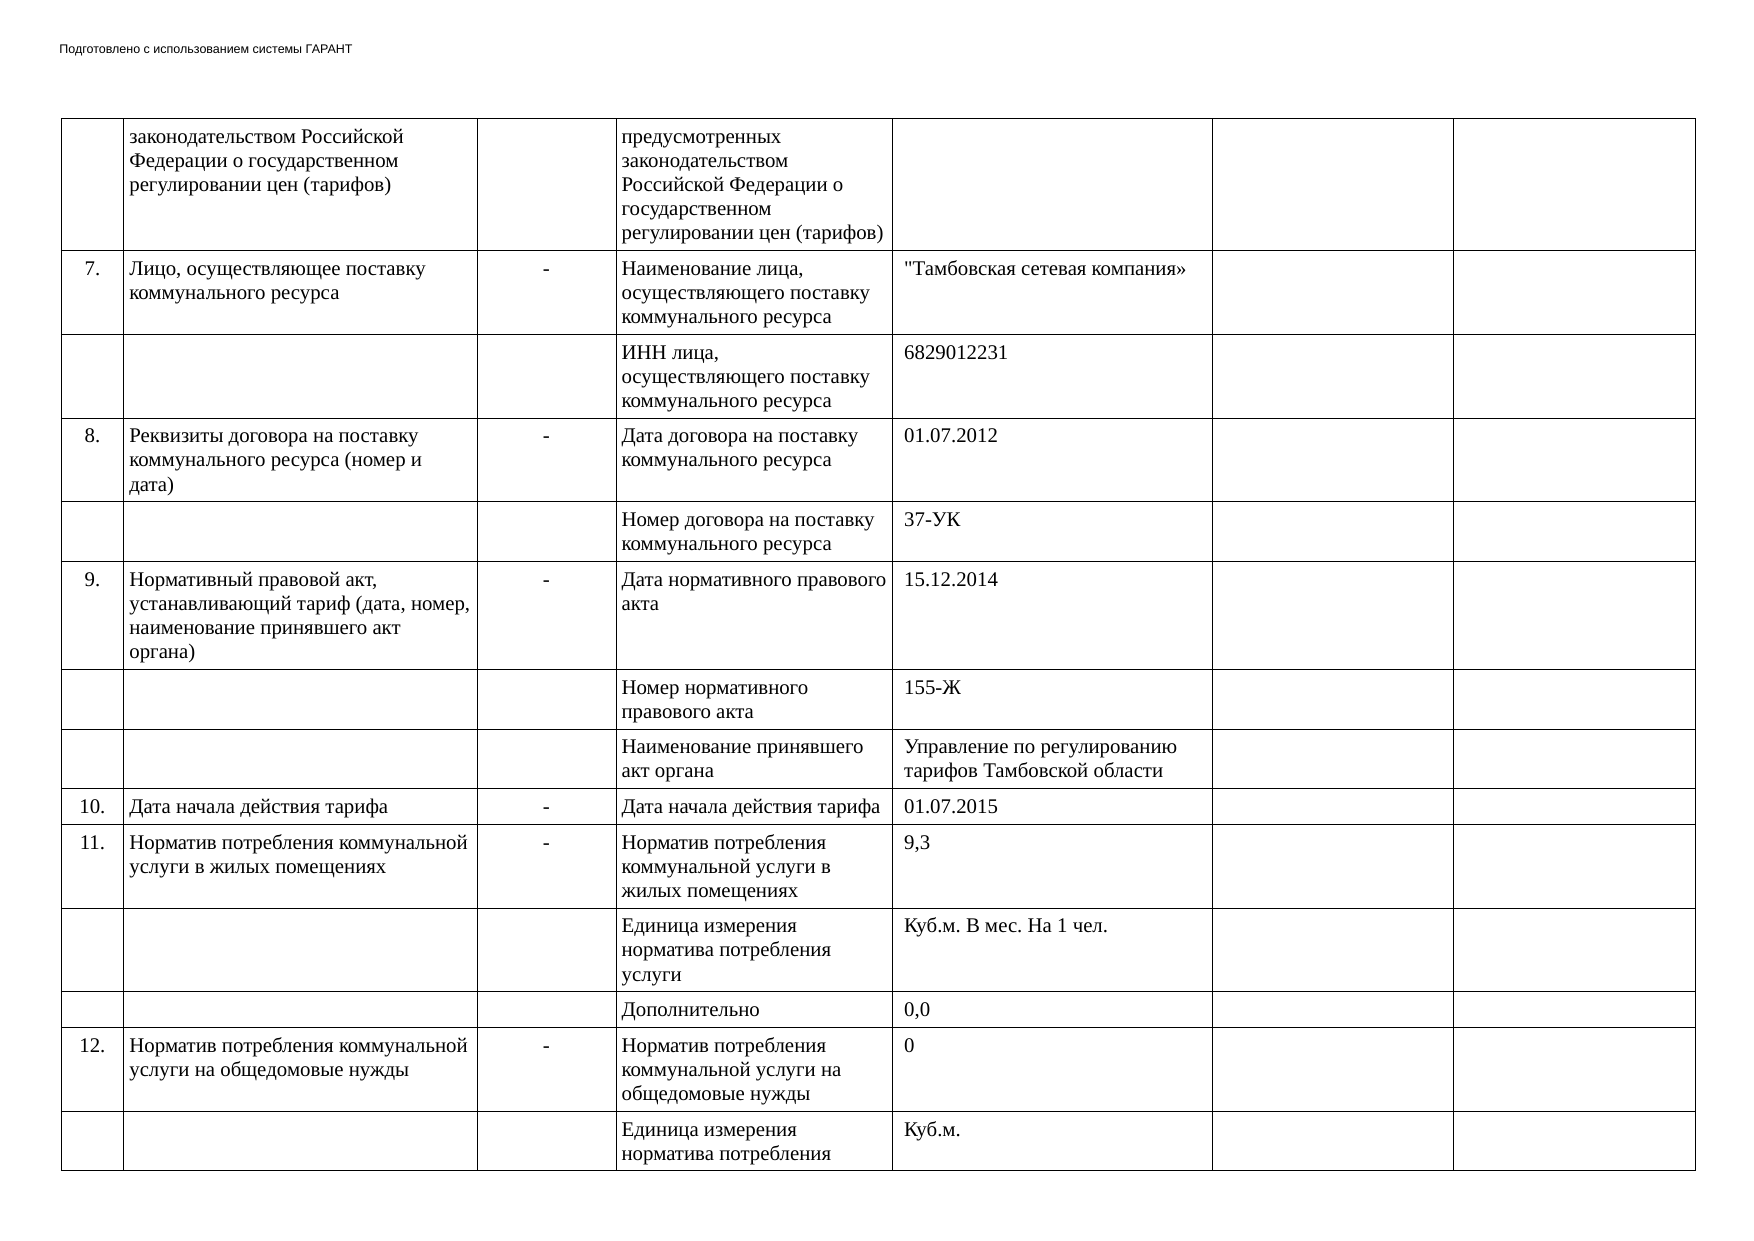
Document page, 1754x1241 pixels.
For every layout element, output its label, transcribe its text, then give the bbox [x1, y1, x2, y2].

table_cell [1454, 670, 1695, 728]
table_cell [478, 730, 616, 788]
table_cell 12. [62, 1028, 123, 1111]
table_cell [478, 992, 616, 1027]
table_cell 9. [62, 562, 123, 669]
table_cell [1213, 335, 1453, 417]
table_cell [1454, 562, 1695, 669]
table_cell 01.07.2015 [893, 789, 1212, 824]
table_cell 0,0 [893, 992, 1212, 1027]
table_cell [1213, 502, 1453, 561]
table_cell "Тамбовская сетевая компания» [893, 251, 1212, 334]
table_cell предусмотренных законодательством Российской Федерации о государственном регулировании цен (тарифов) [617, 119, 892, 250]
table_cell [124, 670, 477, 728]
table_cell [1454, 502, 1695, 561]
table_cell [124, 909, 477, 991]
table_cell [62, 119, 123, 250]
table_cell 7. [62, 251, 123, 334]
table_cell 0 [893, 1028, 1212, 1111]
table_cell 01.07.2012 [893, 419, 1212, 501]
table_cell [1454, 909, 1695, 991]
table_cell 155-Ж [893, 670, 1212, 728]
table_cell [124, 335, 477, 417]
table_cell [1213, 1028, 1453, 1111]
table_cell [1213, 670, 1453, 728]
table_cell Дата начала действия тарифа [124, 789, 477, 824]
table_cell Наименование лица, осуществляющего поставку коммунального ресурса [617, 251, 892, 334]
table_cell [1213, 909, 1453, 991]
table_cell [1454, 251, 1695, 334]
table_cell [1213, 992, 1453, 1027]
table_cell Норматив потребления коммунальной услуги на общедомовые нужды [617, 1028, 892, 1111]
table_cell [62, 335, 123, 417]
table_cell - [478, 562, 616, 669]
table_cell [1454, 1028, 1695, 1111]
table_cell [124, 502, 477, 561]
table_cell [1213, 1112, 1453, 1170]
table_cell 6829012231 [893, 335, 1212, 417]
table_cell [62, 670, 123, 728]
table_cell [124, 992, 477, 1027]
table_cell [478, 670, 616, 728]
table_cell [893, 119, 1212, 250]
table_cell Единица измерения норматива потребления [617, 1112, 892, 1170]
table_cell Лицо, осуществляющее поставку коммунального ресурса [124, 251, 477, 334]
table_cell Дата начала действия тарифа [617, 789, 892, 824]
table_cell - [478, 119, 616, 250]
table_cell [62, 730, 123, 788]
table_cell 15.12.2014 [893, 562, 1212, 669]
table_cell [62, 909, 123, 991]
table_cell законодательством Российской Федерации о государственном регулировании цен (тарифов) [124, 119, 477, 250]
table_cell [62, 992, 123, 1027]
table_cell [1454, 730, 1695, 788]
table_cell [1454, 1112, 1695, 1170]
table_cell [1213, 251, 1453, 334]
table_cell [478, 909, 616, 991]
table_cell [1454, 419, 1695, 501]
table_cell - [478, 419, 616, 501]
table_cell 9,3 [893, 825, 1212, 907]
table_cell Единица измерения норматива потребления услуги [617, 909, 892, 991]
table_cell [1213, 419, 1453, 501]
table_cell Норматив потребления коммунальной услуги на общедомовые нужды [124, 1028, 477, 1111]
table_cell [1454, 335, 1695, 417]
table_cell [1454, 992, 1695, 1027]
table_cell [124, 730, 477, 788]
table_cell Наименование принявшего акт органа [617, 730, 892, 788]
table_cell Дата договора на поставку коммунального ресурса [617, 419, 892, 501]
table_cell Норматив потребления коммунальной услуги в жилых помещениях [617, 825, 892, 907]
table_cell Дополнительно [617, 992, 892, 1027]
table_cell Дата нормативного правового акта [617, 562, 892, 669]
table_cell [1213, 825, 1453, 907]
table_cell Номер нормативного правового акта [617, 670, 892, 728]
table_cell [478, 1112, 616, 1170]
table_cell [1213, 562, 1453, 669]
table_cell [62, 1112, 123, 1170]
table_cell Управление по регулированию тарифов Тамбовской области [893, 730, 1212, 788]
table_cell Куб.м. [893, 1112, 1212, 1170]
table_cell [478, 502, 616, 561]
table_cell Реквизиты договора на поставку коммунального ресурса (номер и дата) [124, 419, 477, 501]
table_cell ИНН лица, осуществляющего поставку коммунального ресурса [617, 335, 892, 417]
table_cell Куб.м. В мес. На 1 чел. [893, 909, 1212, 991]
table_cell - [478, 825, 616, 907]
table_cell Нормативный правовой акт, устанавливающий тариф (дата, номер, наименование принявшего акт органа) [124, 562, 477, 669]
table_cell Номер договора на поставку коммунального ресурса [617, 502, 892, 561]
table_cell [1454, 825, 1695, 907]
table_cell [1213, 789, 1453, 824]
table_cell [62, 502, 123, 561]
table_cell 37-УК [893, 502, 1212, 561]
table_cell [1454, 119, 1695, 250]
table_cell - [478, 251, 616, 334]
table_cell [124, 1112, 477, 1170]
table_cell 10. [62, 789, 123, 824]
table_cell 11. [62, 825, 123, 907]
table_cell [1213, 119, 1453, 250]
table_cell [1213, 730, 1453, 788]
table_cell [478, 335, 616, 417]
table_cell [1454, 789, 1695, 824]
table_cell 8. [62, 419, 123, 501]
table_cell Норматив потребления коммунальной услуги в жилых помещениях [124, 825, 477, 907]
table_cell - [478, 789, 616, 824]
table_cell - [478, 1028, 616, 1111]
